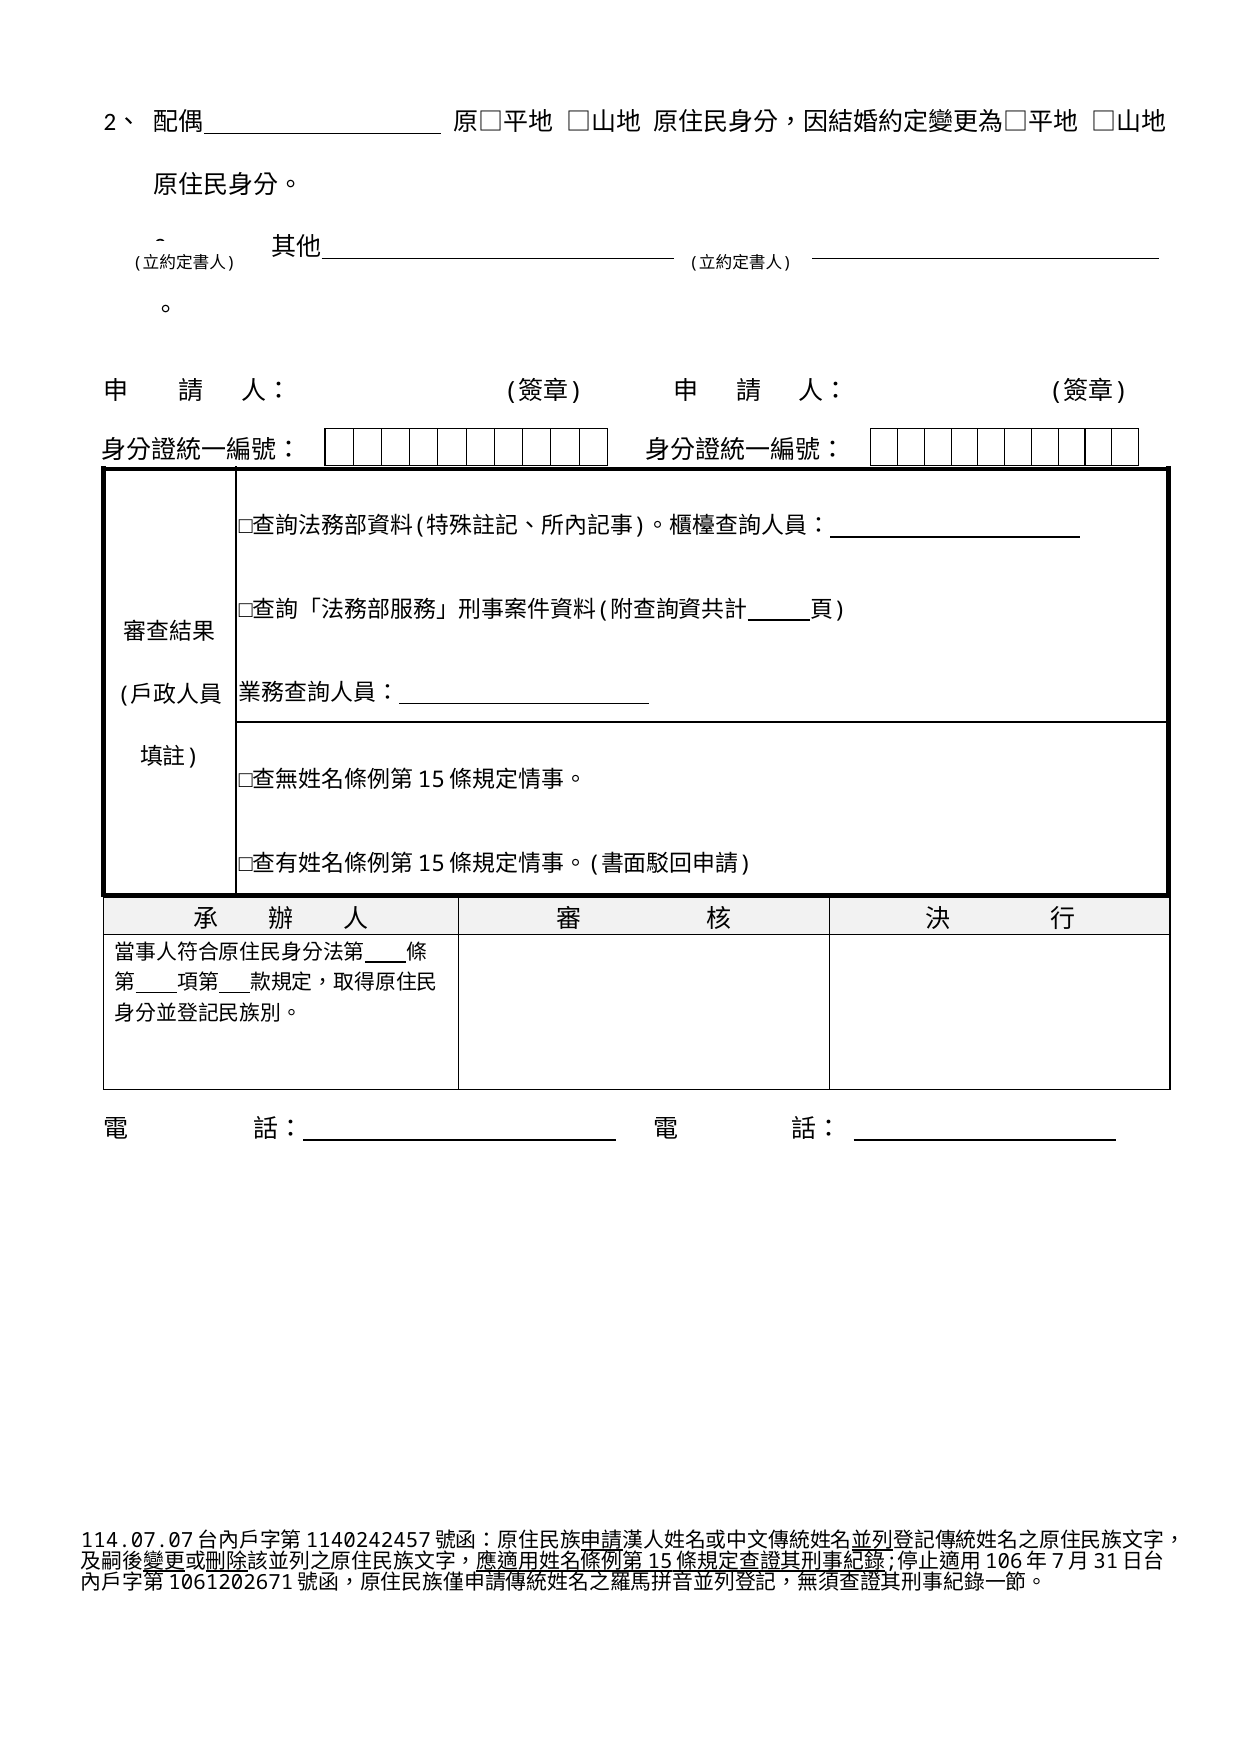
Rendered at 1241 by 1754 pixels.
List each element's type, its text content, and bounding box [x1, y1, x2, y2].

table_header 決 行 [830, 898, 1169, 934]
table_header [925, 429, 951, 465]
table_header [1059, 429, 1084, 465]
table_cell [459, 935, 829, 1089]
table_header [438, 429, 466, 465]
table_cell 當事人符合原住民身分法第 條第 項第 款規定，取得原住民身分並登記民族別。 [104, 935, 458, 1089]
table_header [354, 429, 381, 465]
text 114.07.07台內戶字第1140242457號函：原住民族申請漢人姓名或中文傳統姓名並列登記傳統姓名之原住民族文字，及嗣後變更或刪除該並列之原住民族文字，應適用姓名條例第15條規定查證其刑事紀錄;停止適用106年7月31日台內戶字第1061202671號函，原住民族僅申請傳統姓名之羅馬拼音並列登記，無須查證其刑事紀錄一節。 [81, 1531, 1179, 1593]
table_header [523, 429, 550, 465]
list 其他 。 [117, 203, 1166, 328]
table_header [1086, 429, 1111, 465]
list 配偶 原□平地 □山地 原住民身分，因結婚約定變更為□平地 □山地 原住民身分。 [103, 78, 1166, 203]
table_header 審查結果(戶政人員填註) [106, 471, 235, 892]
table_header [608, 428, 634, 465]
table_header 身分證統一編號： [634, 428, 870, 465]
table_header [952, 429, 977, 465]
table_header [1005, 429, 1031, 465]
text 電 話： 電 話： [103, 1108, 1166, 1145]
table_header [326, 429, 353, 465]
table_header [978, 429, 1004, 465]
table_header [1032, 429, 1058, 465]
table_cell [830, 935, 1169, 1089]
table_header 承 辦 人 [104, 898, 458, 934]
table_header [551, 429, 579, 465]
table_header [1139, 428, 1165, 465]
table_header [1112, 429, 1138, 465]
table_header [495, 429, 522, 465]
table_header [871, 429, 897, 465]
list (立約定書人) [132, 248, 241, 273]
table_header [382, 429, 409, 465]
table_header [580, 429, 607, 465]
table_header 身分證統一編號： [103, 428, 324, 465]
table_header 審 核 [459, 898, 829, 934]
table_header [898, 429, 924, 465]
table_header [410, 429, 437, 465]
table_cell □查無姓名條例第15條規定情事。 □查有姓名條例第15條規定情事。(書面駁回申請) [237, 723, 1166, 892]
table_header [467, 429, 494, 465]
text 申 請 人： (簽章) 申 請 人： (簽章) [103, 347, 1166, 409]
list (立約定書人) [689, 248, 797, 273]
table_header □查詢法務部資料(特殊註記、所內記事)。櫃檯查詢人員： □查詢「法務部服務」刑事案件資料(附查詢資共計 頁) 業務查詢人員： [237, 471, 1166, 721]
